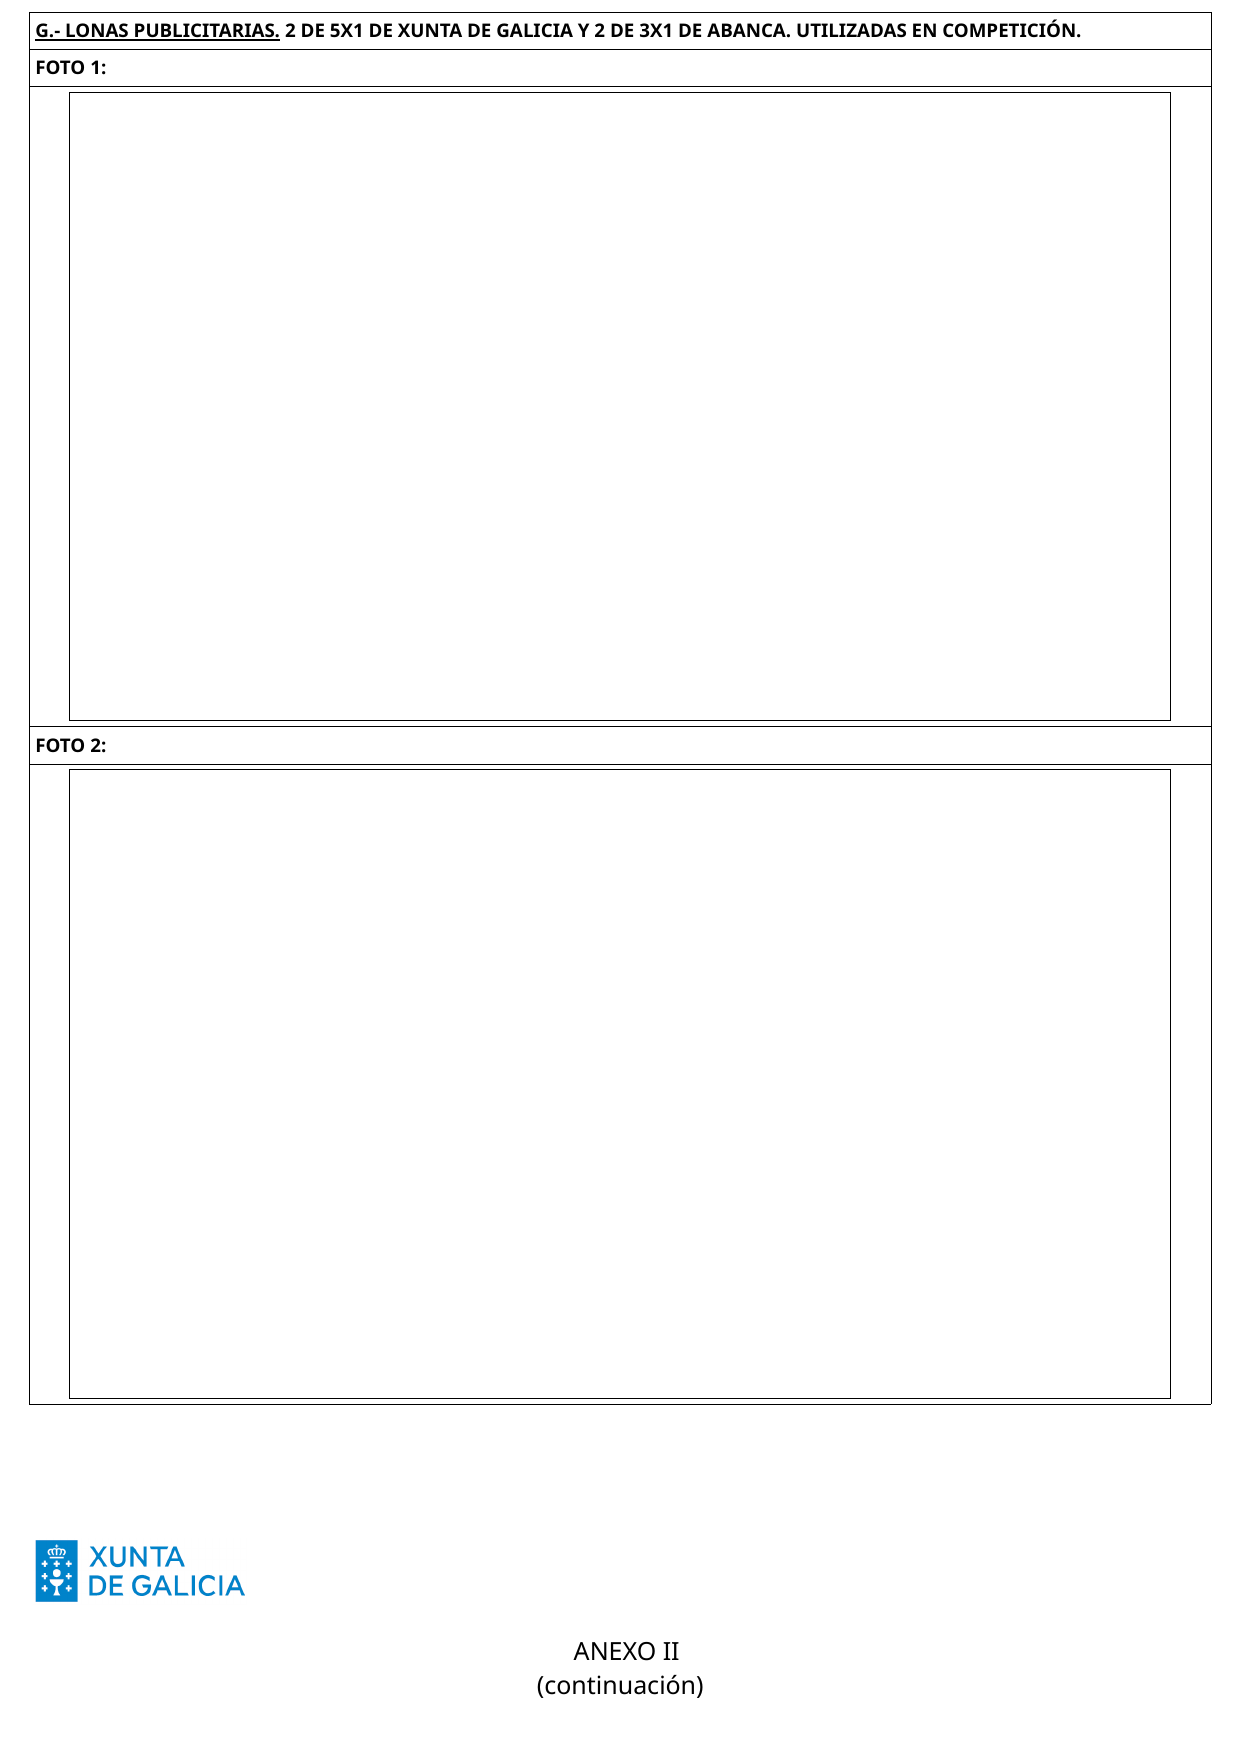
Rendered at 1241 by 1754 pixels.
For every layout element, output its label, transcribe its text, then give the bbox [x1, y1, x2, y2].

table_cell FOTO 1: [30, 50, 1211, 86]
table_cell [30, 765, 1211, 1404]
text (continuación) [29, 1668, 1211, 1702]
table_cell [30, 87, 1211, 726]
table_cell FOTO 2: [30, 727, 1211, 763]
table_header G.- LONAS PUBLICITARIAS. 2 DE 5X1 DE XUNTA DE GALICIA Y 2 DE 3X1 DE ABANCA. UTILIZADAS EN COMPETICIÓN. [30, 13, 1211, 49]
picture [33, 1538, 247, 1605]
text ANEXO II [29, 1634, 1211, 1668]
